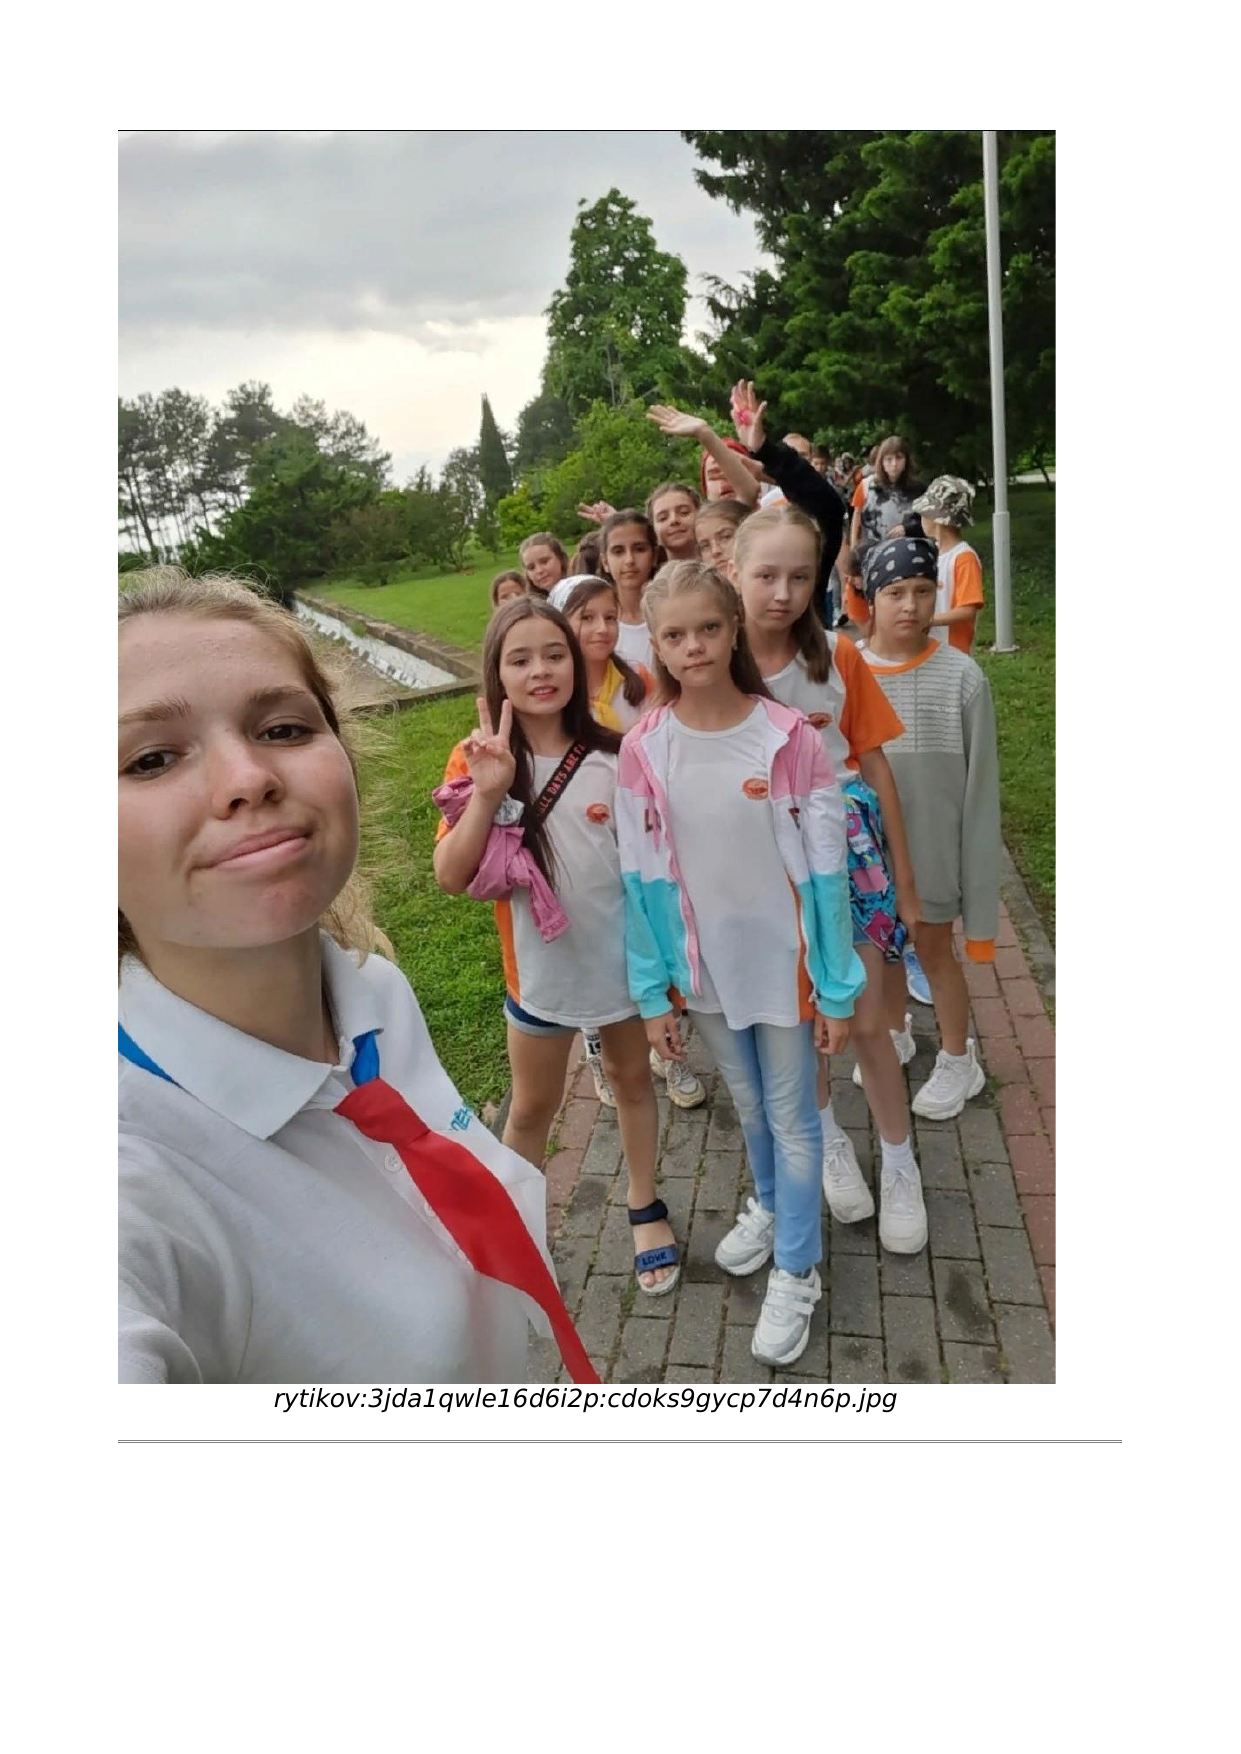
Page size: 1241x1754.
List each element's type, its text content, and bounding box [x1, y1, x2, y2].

text rytikov:3jda1qwle16d6i2p:cdoks9gycp7d4n6p.jpg [118, 1384, 1056, 1413]
picture [118, 130, 1056, 1384]
